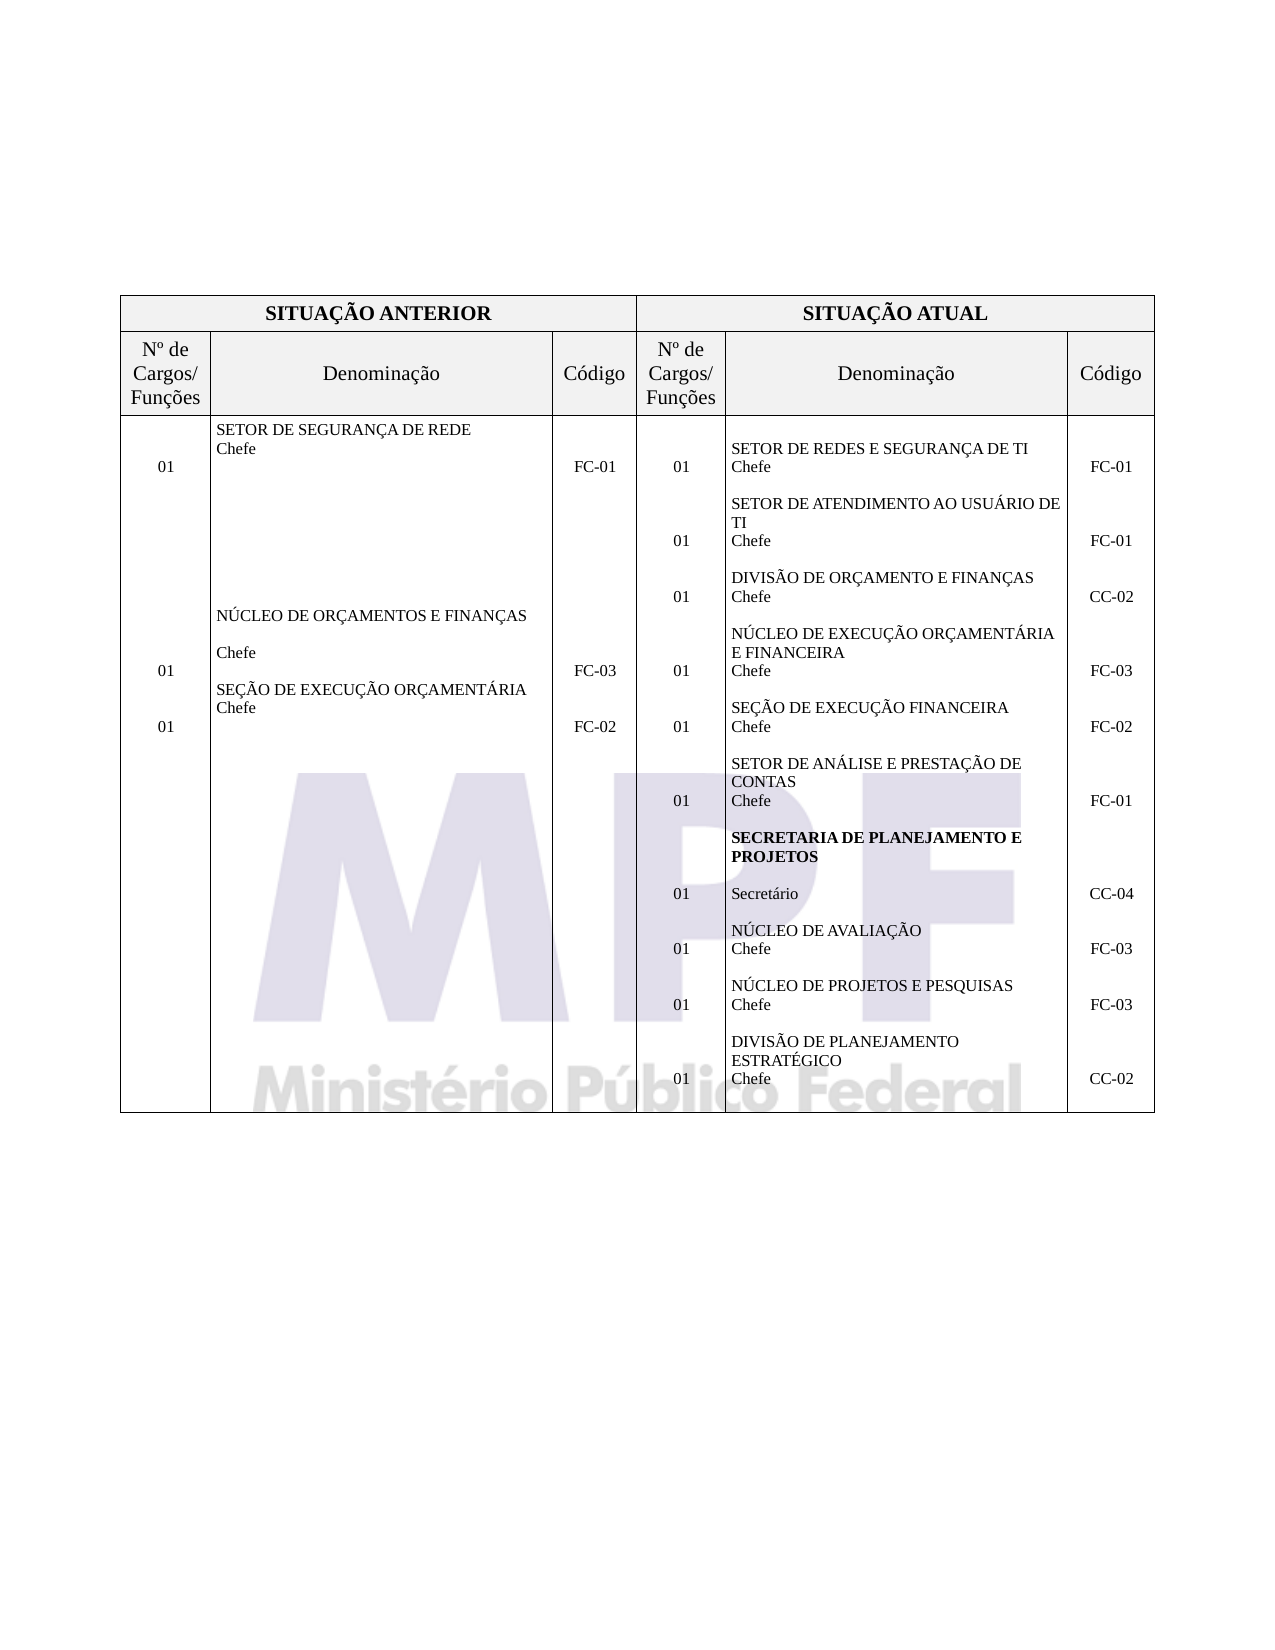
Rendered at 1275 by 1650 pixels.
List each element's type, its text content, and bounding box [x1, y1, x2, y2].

table_cell FC-01 FC-01 CC-02 FC-03 FC-02 FC-01 CC-04 FC-03 FC-03 CC-02 [1068, 416, 1154, 1112]
table_cell FC-01 FC-03 FC-02 [553, 416, 636, 1112]
table_cell Nº de Cargos/ Funções [637, 332, 725, 415]
table_cell SETOR DE SEGURANÇA DE REDE Chefe NÚCLEO DE ORÇAMENTOS E FINANÇAS Chefe SEÇÃO DE EXECUÇÃO ORÇAMENTÁRIA Chefe [211, 416, 552, 1112]
table_header SITUAÇÃO ATUAL [637, 296, 1154, 331]
table_cell Denominação [211, 332, 552, 415]
table_header SITUAÇÃO ANTERIOR [121, 296, 636, 331]
table_cell 01 01 01 [121, 416, 210, 1112]
table_cell Denominação [726, 332, 1067, 415]
table_cell Código [1068, 332, 1154, 415]
table_cell Código [553, 332, 636, 415]
table_cell Nº de Cargos/ Funções [121, 332, 210, 415]
table_cell SETOR DE REDES E SEGURANÇA DE TI Chefe SETOR DE ATENDIMENTO AO USUÁRIO DE TI Chefe DIVISÃO DE ORÇAMENTO E FINANÇAS Chefe NÚCLEO DE EXECUÇÃO ORÇAMENTÁRIA E FINANCEIRA Chefe SEÇÃO DE EXECUÇÃO FINANCEIRA Chefe SETOR DE ANÁLISE E PRESTAÇÃO DE CONTAS Chefe SECRETARIA DE PLANEJAMENTO E PROJETOS Secretário NÚCLEO DE AVALIAÇÃO Chefe NÚCLEO DE PROJETOS E PESQUISAS Chefe DIVISÃO DE PLANEJAMENTO ESTRATÉGICO Chefe [726, 416, 1067, 1112]
table_cell 01 01 01 01 01 01 01 01 01 01 [637, 416, 725, 1112]
